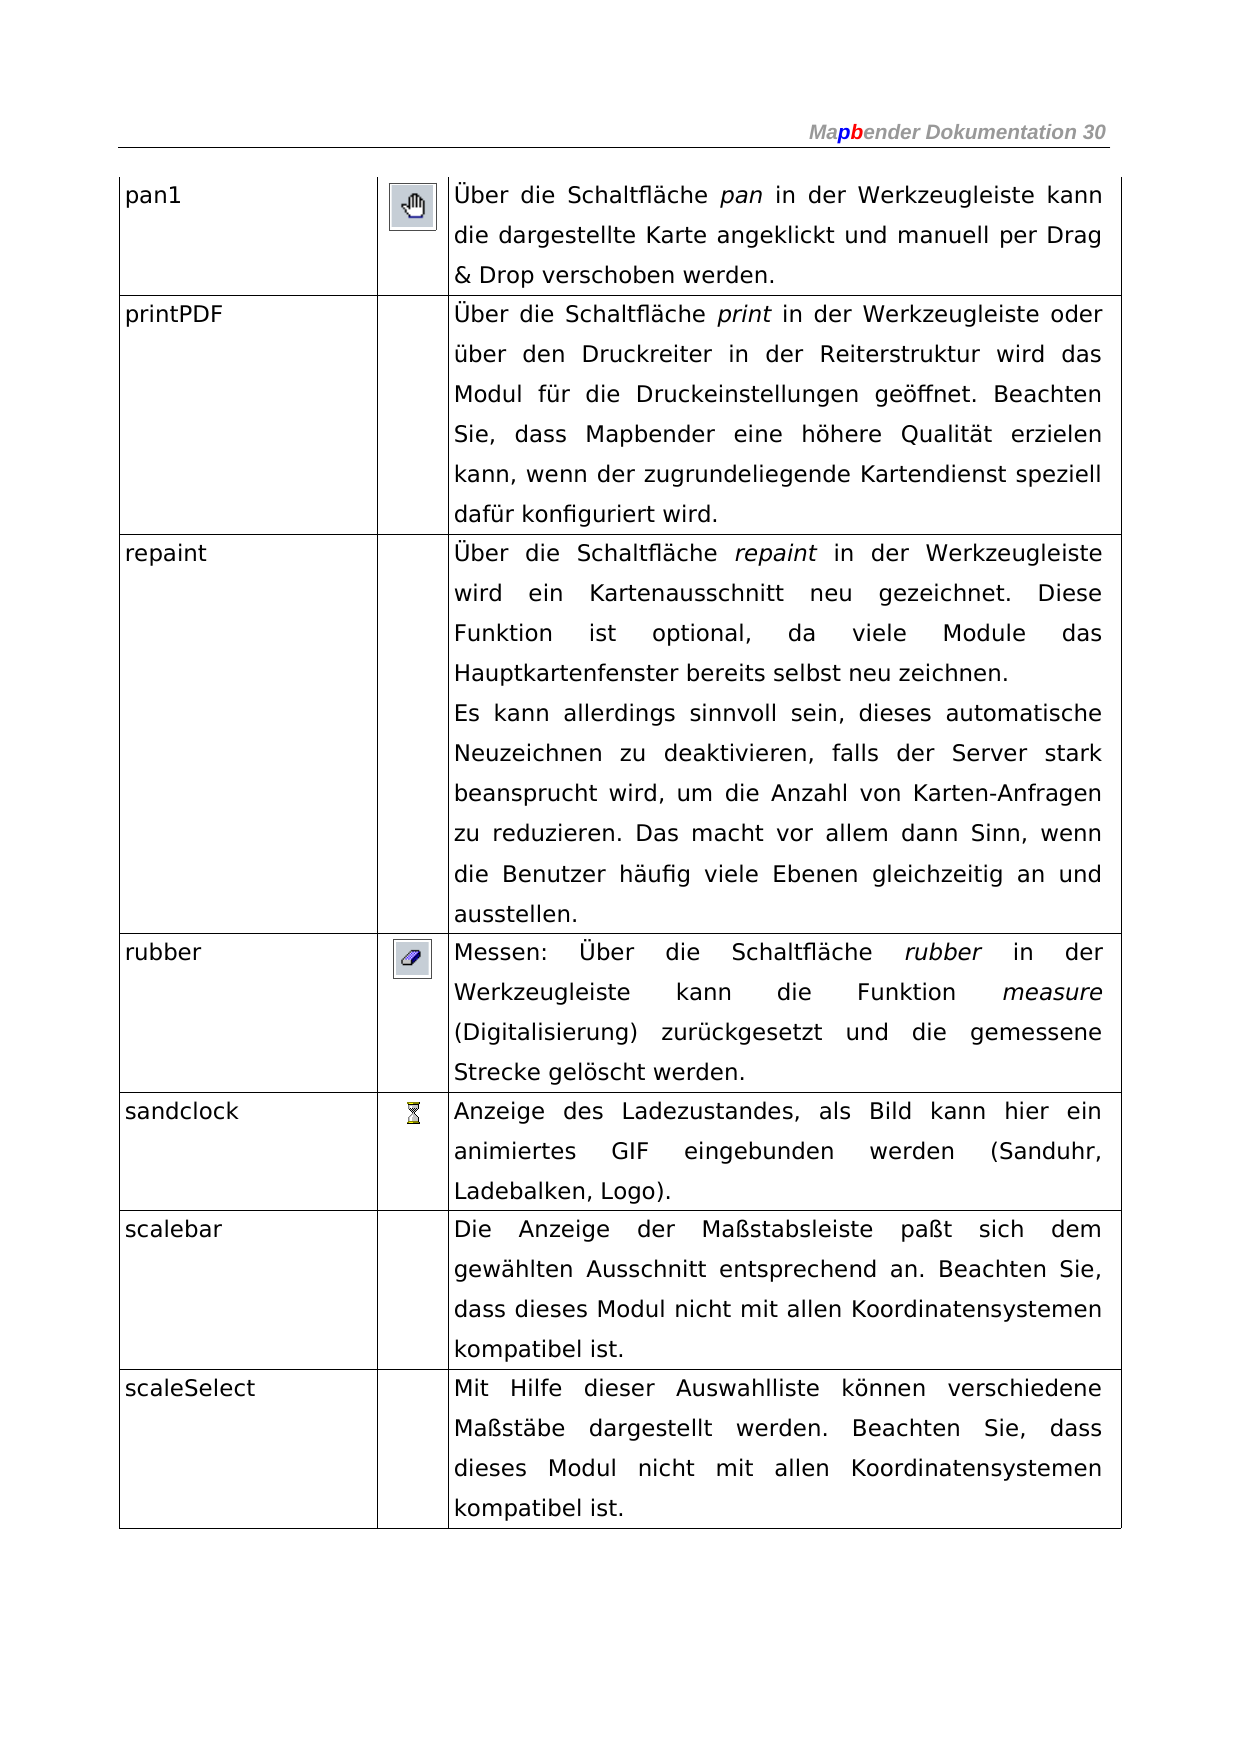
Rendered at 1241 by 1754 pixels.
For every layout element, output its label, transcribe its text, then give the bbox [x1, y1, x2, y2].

table_cell [378, 934, 448, 1092]
table_cell [378, 1093, 448, 1210]
table_cell [378, 535, 448, 933]
table_cell scalebar [120, 1211, 377, 1369]
table_cell Über die Schaltfläche pan in der Werkzeugleiste kann die dargestellte Karte angeklickt und manuell per Drag & Drop verschoben werden. [449, 177, 1121, 295]
table_cell pan1 [120, 177, 377, 295]
table_cell Mit Hilfe dieser Auswahlliste können verschiedene Maßstäbe dargestellt werden. Beachten Sie, dass dieses Modul nicht mit allen Koordinatensystemen kompatibel ist. [449, 1370, 1121, 1528]
table_cell [378, 177, 448, 295]
table_cell Messen: Über die Schaltfläche rubber in der Werkzeugleiste kann die Funktion measure (Digitalisierung) zurückgesetzt und die gemessene Strecke gelöscht werden. [449, 934, 1121, 1092]
table_cell repaint [120, 535, 377, 933]
table_cell [378, 296, 448, 534]
table_cell printPDF [120, 296, 377, 534]
picture [397, 1097, 428, 1128]
table_cell scaleSelect [120, 1370, 377, 1528]
table_cell rubber [120, 934, 377, 1092]
table_cell sandclock [120, 1093, 377, 1210]
table_cell Über die Schaltfläche print in der Werkzeugleiste oder über den Druckreiter in der Reiterstruktur wird das Modul für die Druckeinstellungen geöffnet. Beachten Sie, dass Mapbender eine höhere Qualität erzielen kann, wenn der zugrundeliegende Kartendienst speziell dafür konfiguriert wird. [449, 296, 1121, 534]
table_cell [378, 1211, 448, 1369]
table_cell Über die Schaltfläche repaint in der Werkzeugleiste wird ein Kartenausschnitt neu gezeichnet. Diese Funktion ist optional, da viele Module das Hauptkartenfenster bereits selbst neu zeichnen. Es kann allerdings sinnvoll sein, dieses automatische Neuzeichnen zu deaktivieren, falls der Server stark beansprucht wird, um die Anzahl von Karten-Anfragen zu reduzieren. Das macht vor allem dann Sinn, wenn die Benutzer häufig viele Ebenen gleichzeitig an und ausstellen. [449, 535, 1121, 933]
table_cell [378, 1370, 448, 1528]
table_cell Anzeige des Ladezustandes, als Bild kann hier ein animiertes GIF eingebunden werden (Sanduhr, Ladebalken, Logo). [449, 1093, 1121, 1210]
table_cell Die Anzeige der Maßstabsleiste paßt sich dem gewählten Ausschnitt entsprechend an. Beachten Sie, dass dieses Modul nicht mit allen Koordinatensystemen kompatibel ist. [449, 1211, 1121, 1369]
picture [391, 185, 433, 227]
